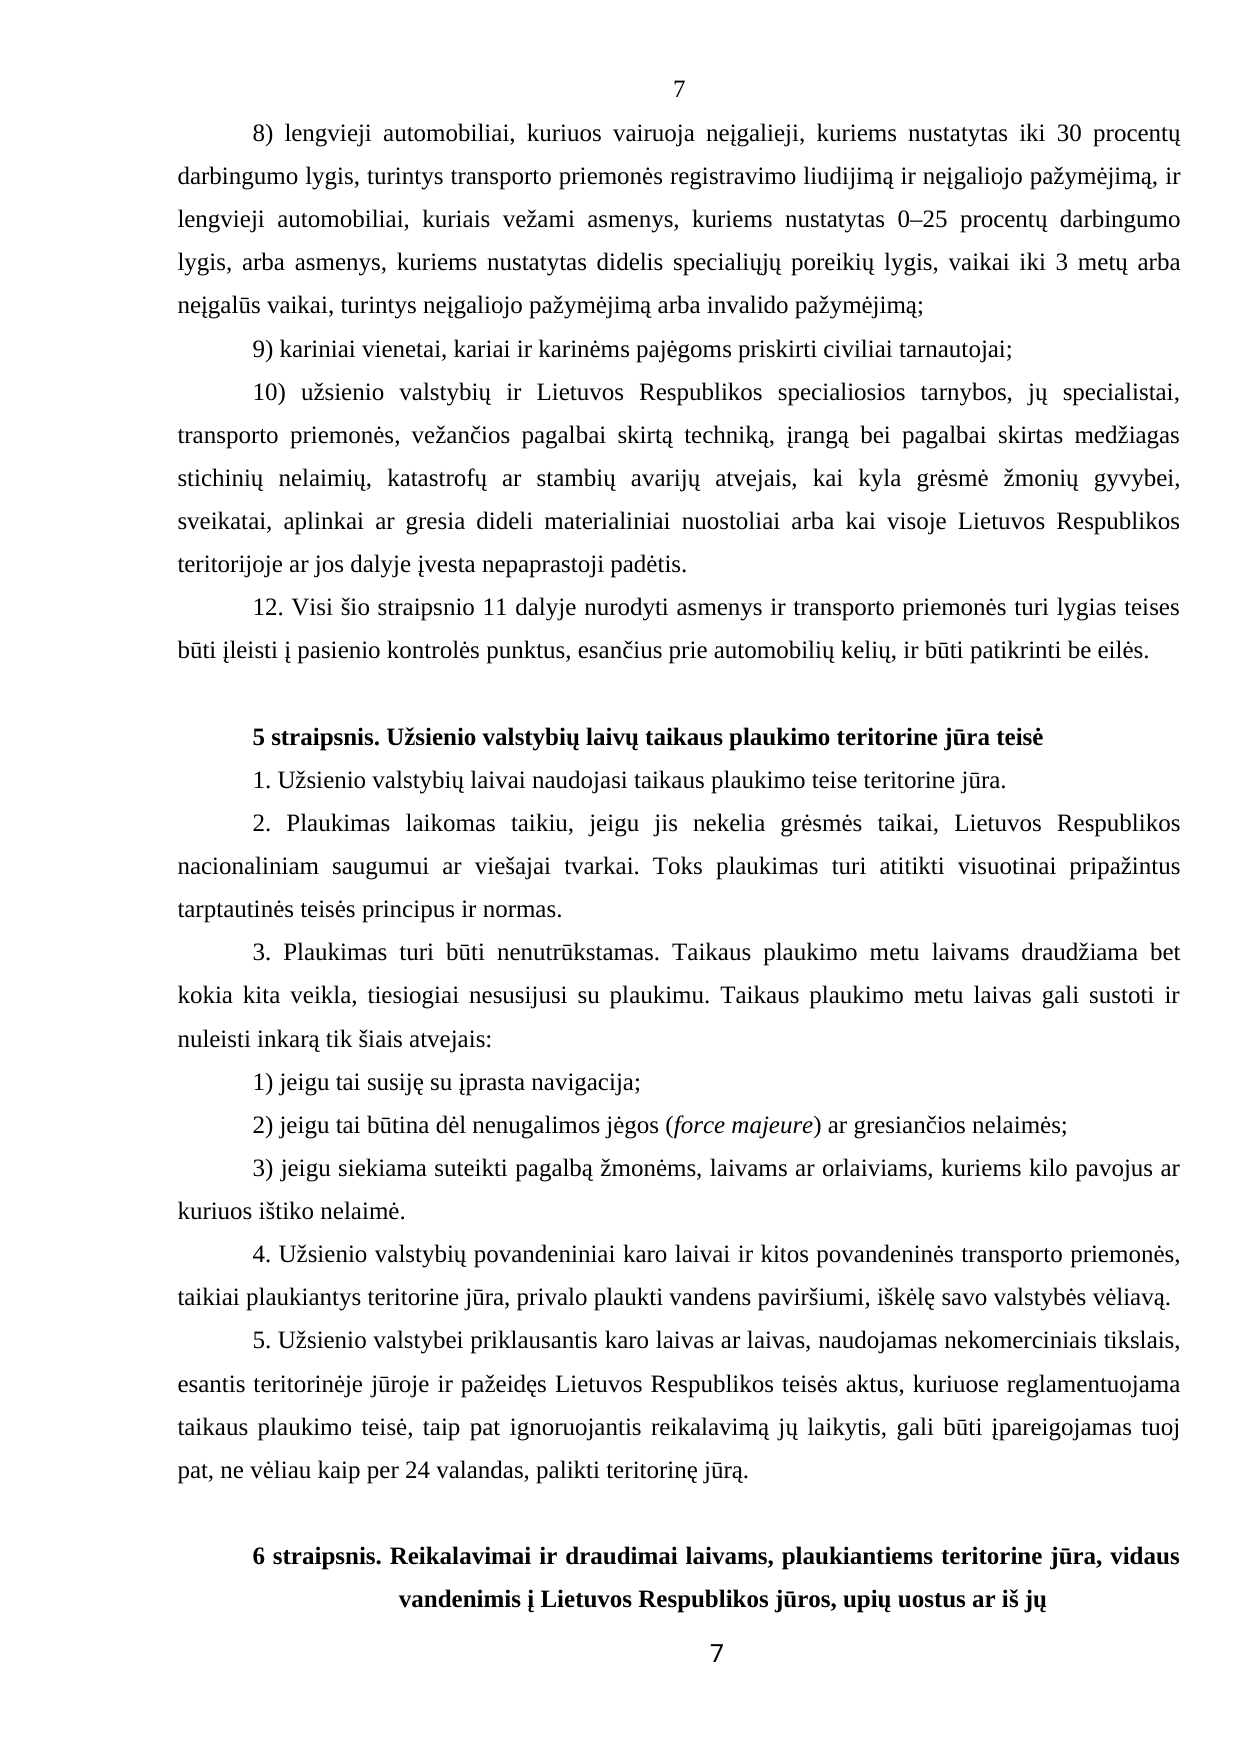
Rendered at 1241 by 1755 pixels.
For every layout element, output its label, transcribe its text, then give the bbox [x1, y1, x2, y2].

text 3) jeigu siekiama suteikti pagalbą žmonėms, laivams ar orlaiviams, kuriems kilo pavojus ar kuriuos ištiko nelaimė. [177, 1153, 1181, 1225]
text 1) jeigu tai susiję su įprasta navigacija; [177, 1067, 1181, 1096]
text 10) užsienio valstybių ir Lietuvos Respublikos specialiosios tarnybos, jų specialistai, transporto priemonės, vežančios pagalbai skirtą techniką, įrangą bei pagalbai skirtas medžiagas stichinių nelaimių, katastrofų ar stambių avarijų atvejais, kai kyla grėsmė žmonių gyvybei, sveikatai, aplinkai ar gresia dideli materialiniai nuostoliai arba kai visoje Lietuvos Respublikos teritorijoje ar jos dalyje įvesta nepaprastoji padėtis. [177, 377, 1181, 578]
text 4. Užsienio valstybių povandeniniai karo laivai ir kitos povandeninės transporto priemonės, taikiai plaukiantys teritorine jūra, privalo plaukti vandens paviršiumi, iškėlę savo valstybės vėliavą. [177, 1239, 1181, 1311]
text 6 straipsnis. Reikalavimai ir draudimai laivams, plaukiantiems teritorine jūra, vidaus vandenimis į Lietuvos Respublikos jūros, upių uostus ar iš jų [252, 1541, 1181, 1613]
text 8) lengvieji automobiliai, kuriuos vairuoja neįgalieji, kuriems nustatytas iki 30 procentų darbingumo lygis, turintys transporto priemonės registravimo liudijimą ir neįgaliojo pažymėjimą, ir lengvieji automobiliai, kuriais vežami asmenys, kuriems nustatytas 0–25 procentų darbingumo lygis, arba asmenys, kuriems nustatytas didelis specialiųjų poreikių lygis, vaikai iki 3 metų arba neįgalūs vaikai, turintys neįgaliojo pažymėjimą arba invalido pažymėjimą; [177, 118, 1181, 319]
text 2. Plaukimas laikomas taikiu, jeigu jis nekelia grėsmės taikai, Lietuvos Respublikos nacionaliniam saugumui ar viešajai tvarkai. Toks plaukimas turi atitikti visuotinai pripažintus tarptautinės teisės principus ir normas. [177, 808, 1181, 923]
text 5 straipsnis. Užsienio valstybių laivų taikaus plaukimo teritorine jūra teisė [177, 722, 1181, 751]
text 5. Užsienio valstybei priklausantis karo laivas ar laivas, naudojamas nekomerciniais tikslais, esantis teritorinėje jūroje ir pažeidęs Lietuvos Respublikos teisės aktus, kuriuose reglamentuojama taikaus plaukimo teisė, taip pat ignoruojantis reikalavimą jų laikytis, gali būti įpareigojamas tuoj pat, ne vėliau kaip per 24 valandas, palikti teritorinę jūrą. [177, 1326, 1181, 1484]
text 2) jeigu tai būtina dėl nenugalimos jėgos (force majeure) ar gresiančios nelaimės; [177, 1110, 1181, 1139]
text 12. Visi šio straipsnio 11 dalyje nurodyti asmenys ir transporto priemonės turi lygias teises būti įleisti į pasienio kontrolės punktus, esančius prie automobilių kelių, ir būti patikrinti be eilės. [177, 592, 1181, 664]
text 9) kariniai vienetai, kariai ir karinėms pajėgoms priskirti civiliai tarnautojai; [177, 334, 1181, 362]
text 1. Užsienio valstybių laivai naudojasi taikaus plaukimo teise teritorine jūra. [177, 765, 1181, 794]
text 3. Plaukimas turi būti nenutrūkstamas. Taikaus plaukimo metu laivams draudžiama bet kokia kita veikla, tiesiogiai nesusijusi su plaukimu. Taikaus plaukimo metu laivas gali sustoti ir nuleisti inkarą tik šiais atvejais: [177, 937, 1181, 1052]
